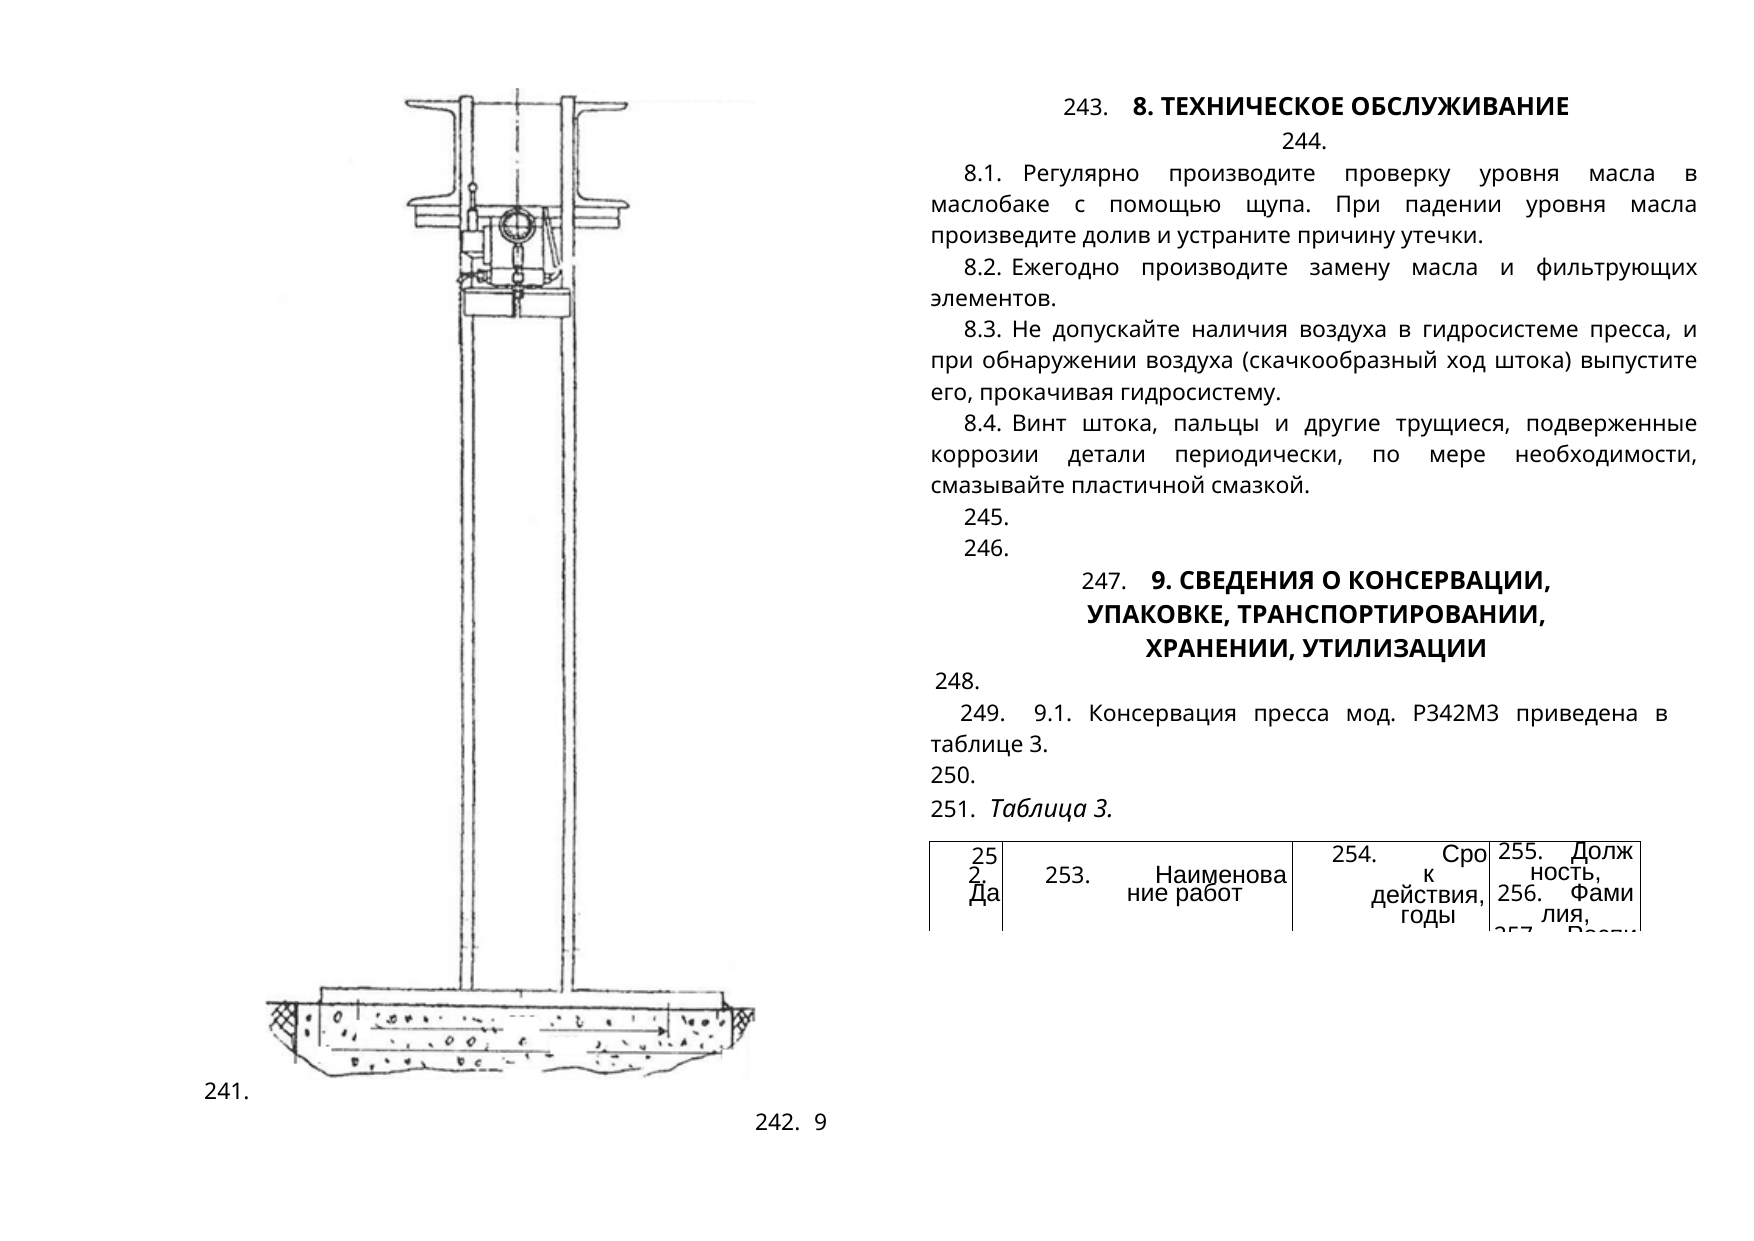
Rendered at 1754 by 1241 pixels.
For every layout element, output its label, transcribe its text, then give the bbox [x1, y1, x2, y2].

list Ежегодно производите замену масла и фильтрующих элементов. [930, 251, 1698, 313]
list Не допускайте наличия воздуха в гидросистеме пресса, и при обнаружении воздуха (скачкообразный ход штока) выпустите его, прокачивая гидросистему. [930, 313, 1698, 407]
list 9 [118, 1106, 827, 1138]
list 9.1. Консервация пресса мод. Р342М3 приведена в таблице 3. [930, 696, 1669, 759]
list Регулярно производите проверку уровня масла в маслобаке с помощью щупа. При падении уровня масла произведите долив и устраните причину утечки. [930, 157, 1698, 251]
subtitle 9. СВЕДЕНИЯ О КОНСЕРВАЦИИ, УПАКОВКЕ, ТРАНСПОРТИРОВАНИИ, ХРАНЕНИИ, УТИЛИЗАЦИИ [934, 563, 1698, 665]
subtitle 8. ТЕХНИЧЕСКОЕ ОБСЛУЖИВАНИЕ [934, 89, 1698, 123]
list Винт штока, пальцы и другие трущиеся, подверженные коррозии детали периодически, по мере необходимости, смазывайте пластичной смазкой. [930, 407, 1698, 501]
picture [263, 88, 771, 1100]
table_header Наименование работ [1003, 842, 1292, 931]
list Таблица 3. [930, 790, 1669, 824]
table_header Срок действия, годы [1293, 842, 1489, 931]
table_header Дата [930, 842, 1002, 931]
